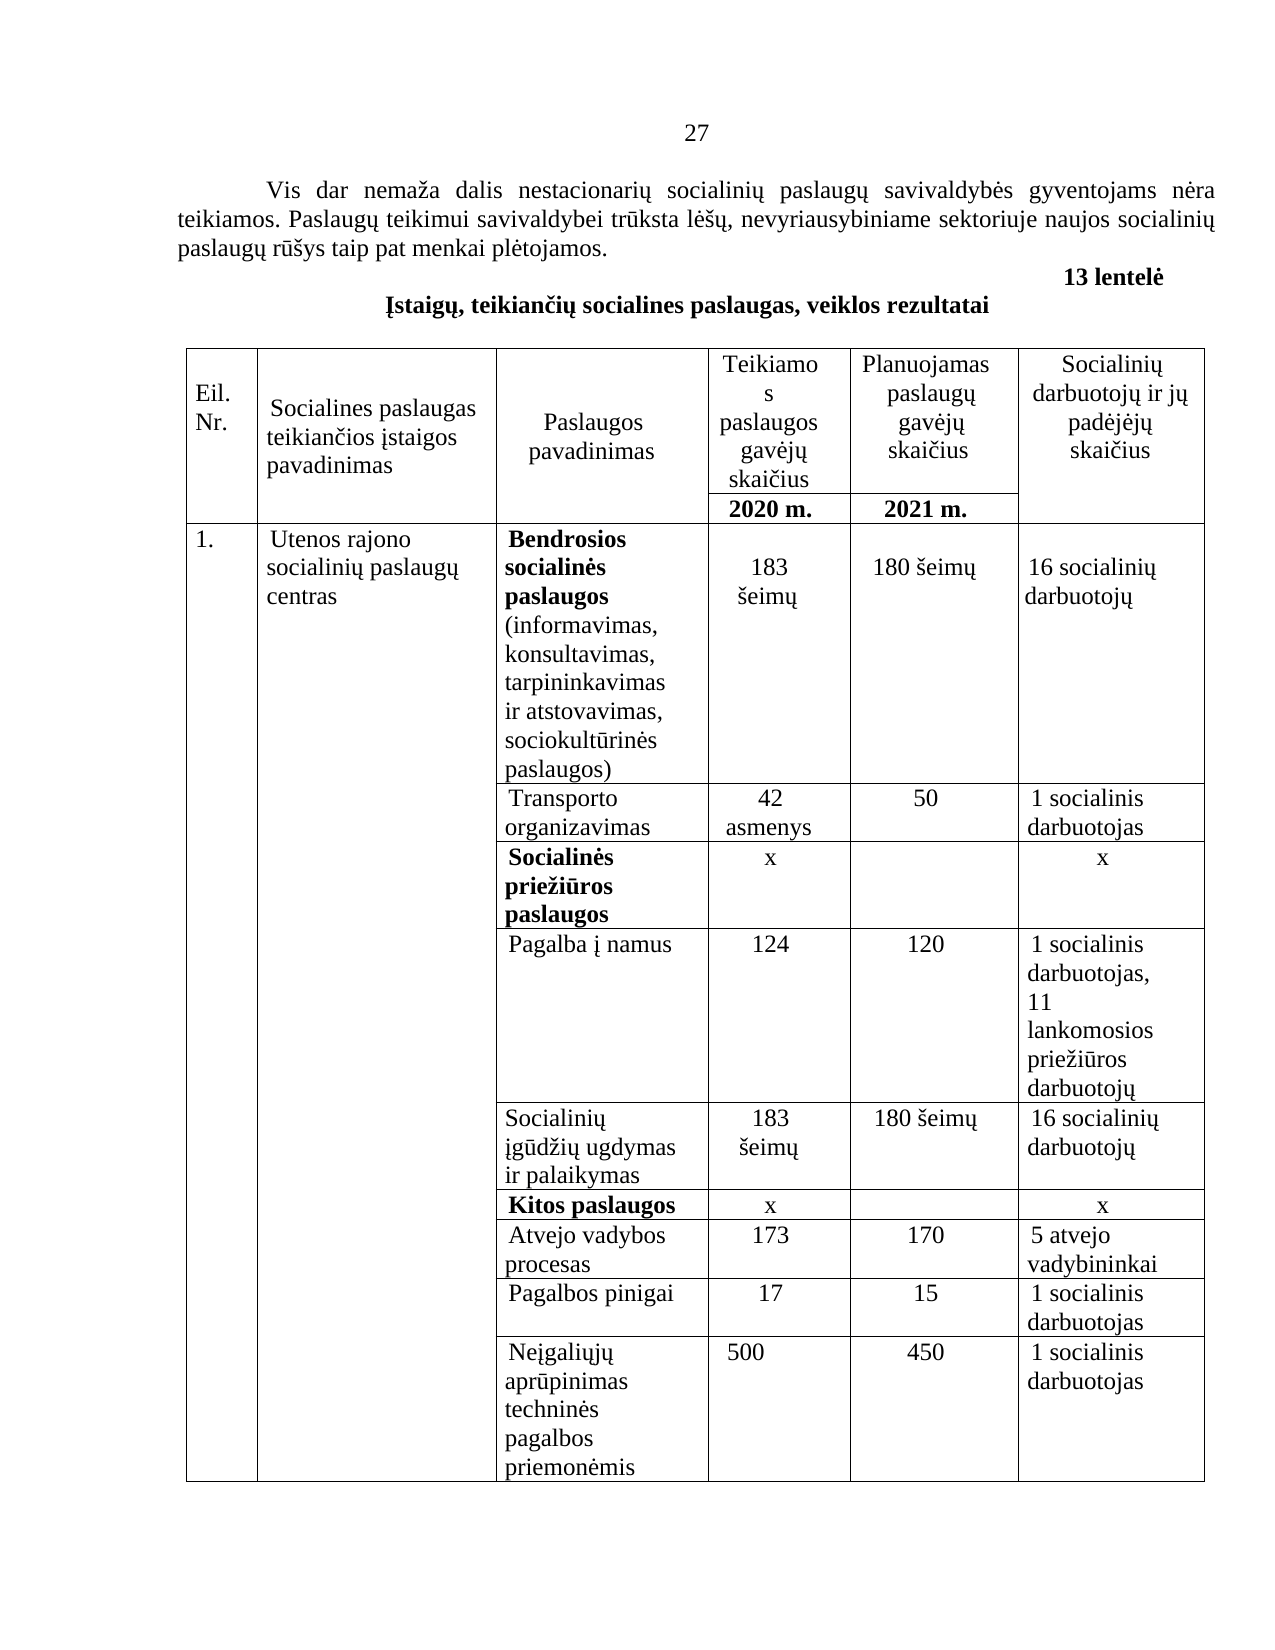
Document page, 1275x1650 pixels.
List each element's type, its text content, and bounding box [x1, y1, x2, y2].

table_cell 1 socialinis darbuotojas [1019, 1337, 1204, 1481]
table_header Socialines paslaugas teikiančios įstaigos pavadinimas [258, 349, 496, 523]
table_cell 180 šeimų [851, 524, 1018, 782]
table_cell x [1019, 1190, 1204, 1219]
table_header Paslaugos pavadinimas [497, 349, 708, 523]
table_cell Socialinių įgūdžių ugdymas ir palaikymas [497, 1103, 708, 1189]
table_cell 173 [709, 1220, 850, 1277]
table_cell 16 socialinių darbuotojų [1019, 524, 1204, 782]
table_cell Pagalba į namus [497, 929, 708, 1102]
table_cell 1 socialinis darbuotojas [1019, 784, 1204, 841]
table_cell 1. [187, 524, 257, 1481]
text Vis dar nemaža dalis nestacionarių socialinių paslaugų savivaldybės gyventojams nėra teikiamos. Paslaugų teikimui savivaldybei trūksta lėšų, nevyriausybiniame sektoriuje naujos socialinių paslaugų rūšys taip pat menkai plėtojamos. [177, 176, 1216, 262]
table_cell 50 [851, 784, 1018, 841]
table_cell Bendrosios socialinės paslaugos (informavimas, konsultavimas, tarpininkavimas ir atstovavimas, sociokultūrinės paslaugos) [497, 524, 708, 782]
table_cell Kitos paslaugos [497, 1190, 708, 1219]
text Įstaigų, teikiančių socialines paslaugas, veiklos rezultatai [177, 291, 1197, 319]
table_cell Atvejo vadybos procesas [497, 1220, 708, 1277]
table_cell 180 šeimų [851, 1103, 1018, 1189]
table_cell 16 socialinių darbuotojų [1019, 1103, 1204, 1189]
table_cell 500 [709, 1337, 850, 1481]
table_header Eil. Nr. [187, 349, 257, 523]
table_cell [851, 1190, 1018, 1219]
table_cell Transporto organizavimas [497, 784, 708, 841]
table_cell 450 [851, 1337, 1018, 1481]
table_cell 1 socialinis darbuotojas, 11 lankomosios priežiūros darbuotojų [1019, 929, 1204, 1102]
table_cell 124 [709, 929, 850, 1102]
table_cell 2021 m. [851, 494, 1018, 523]
text 13 lentelė [177, 262, 1216, 291]
table_cell x [1019, 842, 1204, 928]
table_cell 183 šeimų [709, 524, 850, 782]
table_cell 183 šeimų [709, 1103, 850, 1189]
table_cell 170 [851, 1220, 1018, 1277]
table_cell x [709, 1190, 850, 1219]
table_cell 1 socialinis darbuotojas [1019, 1279, 1204, 1336]
table_cell Socialinės priežiūros paslaugos [497, 842, 708, 928]
table_cell Utenos rajono socialinių paslaugų centras [258, 524, 496, 1481]
table_cell 5 atvejo vadybininkai [1019, 1220, 1204, 1277]
table_cell 17 [709, 1279, 850, 1336]
table_cell x [709, 842, 850, 928]
table_cell 2020 m. [709, 494, 850, 523]
table_cell 15 [851, 1279, 1018, 1336]
table_cell Pagalbos pinigai [497, 1279, 708, 1336]
table_cell 120 [851, 929, 1018, 1102]
table_header Socialinių darbuotojų ir jų padėjėjų skaičius [1019, 349, 1204, 523]
table_cell Neįgaliųjų aprūpinimas techninės pagalbos priemonėmis [497, 1337, 708, 1481]
table_header Teikiamos paslaugos gavėjų skaičius [709, 349, 850, 493]
table_cell 42 asmenys [709, 784, 850, 841]
table_cell [851, 842, 1018, 928]
table_header Planuojamas paslaugų gavėjų skaičius [851, 349, 1018, 493]
